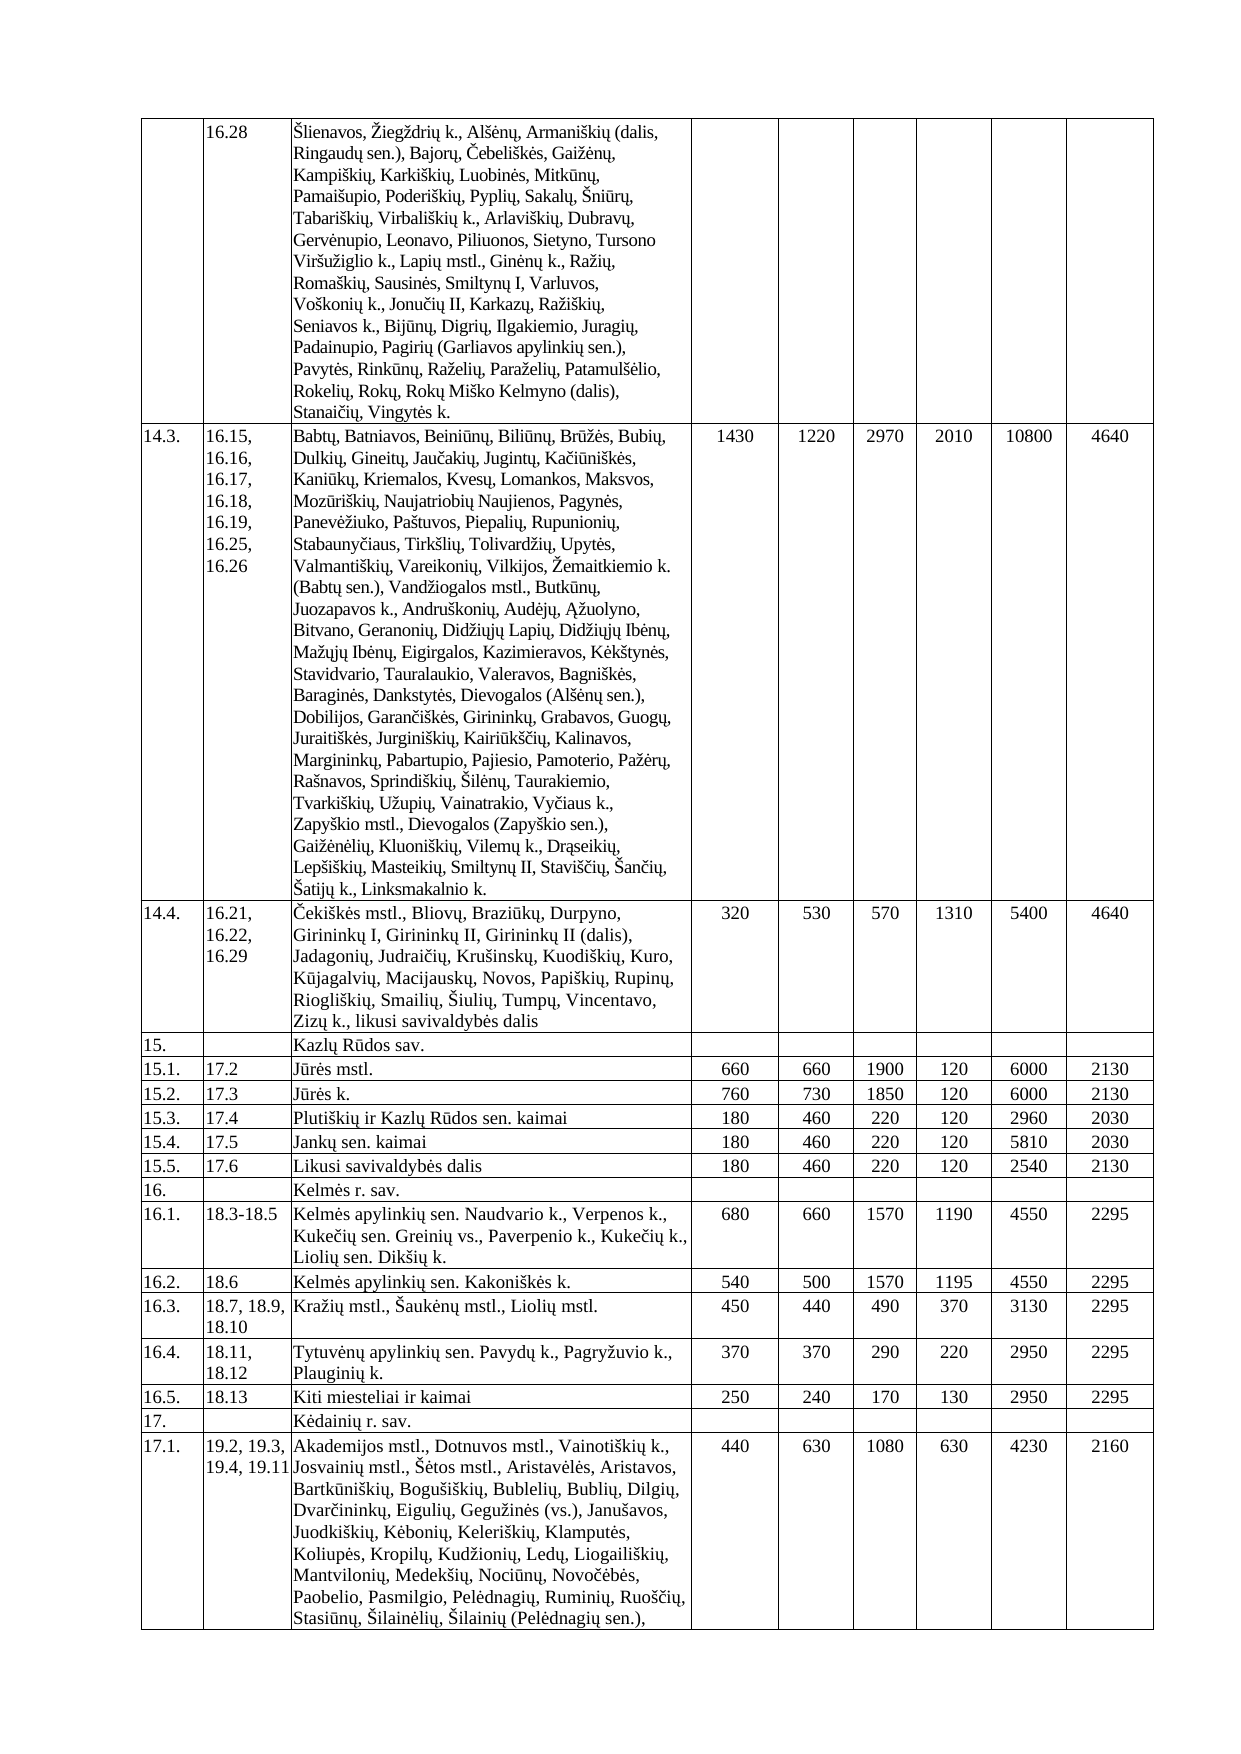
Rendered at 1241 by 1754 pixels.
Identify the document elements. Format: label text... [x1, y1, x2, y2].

table_cell 16.4. [142, 1339, 203, 1384]
table_cell Akademijos mstl., Dotnuvos mstl., Vainotiškių k., Josvainių mstl., Šėtos mstl., Aristavėlės, Aristavos, Bartkūniškių, Bogušiškių, Bublelių, Bublių, Dilgių, Dvarčininkų, Eigulių, Gegužinės (vs.), Janušavos, Juodkiškių, Kėbonių, Keleriškių, Klamputės, Koliupės, Kropilų, Kudžionių, Ledų, Liogailiškių, Mantvilonių, Medekšių, Nociūnų, Novočėbės, Paobelio, Pasmilgio, Pelėdnagių, Ruminių, Ruoščių, Stasiūnų, Šilainėlių, Šilainių (Pelėdnagių sen.), [292, 1433, 691, 1629]
table_cell 16.15, 16.16, 16.17, 16.18, 16.19, 16.25, 16.26 [204, 424, 291, 899]
table_cell Jūrės k. [292, 1081, 691, 1104]
table_cell [692, 1033, 778, 1056]
table_cell Kražių mstl., Šaukėnų mstl., Liolių mstl. [292, 1293, 691, 1338]
table_cell 2540 [992, 1154, 1066, 1177]
table_cell Jankų sen. kaimai [292, 1129, 691, 1152]
table_cell 1570 [854, 1269, 916, 1292]
table_cell 4230 [992, 1433, 1066, 1629]
table_cell 4550 [992, 1269, 1066, 1292]
table_cell 220 [854, 1105, 916, 1128]
table_cell 120 [917, 1057, 991, 1080]
table_cell 17.1. [142, 1433, 203, 1629]
table_cell 370 [917, 1293, 991, 1338]
table_cell 15.1. [142, 1057, 203, 1080]
table_cell 15.5. [142, 1154, 203, 1177]
table_cell 460 [779, 1105, 853, 1128]
table_cell 120 [917, 1129, 991, 1152]
table_cell 5810 [992, 1129, 1066, 1152]
table_cell [204, 1033, 291, 1056]
table_cell [992, 1409, 1066, 1432]
table_cell 17.2 [204, 1057, 291, 1080]
table_cell 180 [692, 1154, 778, 1177]
table_cell 2295 [1067, 1269, 1153, 1292]
table_cell 16.1. [142, 1202, 203, 1268]
table_cell 660 [692, 1057, 778, 1080]
table_cell [1067, 119, 1153, 423]
table_cell Kelmės apylinkių sen. Naudvario k., Verpenos k., Kukečių sen. Greinių vs., Paverpenio k., Kukečių k., Liolių sen. Dikšių k. [292, 1202, 691, 1268]
table_cell [204, 1178, 291, 1201]
table_cell 16.3. [142, 1293, 203, 1338]
table_cell 17. [142, 1409, 203, 1432]
table_cell 540 [692, 1269, 778, 1292]
table_cell 220 [854, 1129, 916, 1152]
table_cell Kiti miesteliai ir kaimai [292, 1385, 691, 1408]
table_cell 17.6 [204, 1154, 291, 1177]
table_cell 2130 [1067, 1154, 1153, 1177]
table_cell 290 [854, 1339, 916, 1384]
table_cell Čekiškės mstl., Bliovų, Braziūkų, Durpyno, Girininkų I, Girininkų II, Girininkų II (dalis), Jadagonių, Judraičių, Krušinskų, Kuodiškių, Kuro, Kūjagalvių, Macijauskų, Novos, Papiškių, Rupinų, Riogliškių, Smailių, Šiulių, Tumpų, Vincentavo, Zizų k., likusi savivaldybės dalis [292, 901, 691, 1032]
table_cell 1190 [917, 1202, 991, 1268]
table_cell 4640 [1067, 424, 1153, 899]
table_cell 17.5 [204, 1129, 291, 1152]
table_cell 5400 [992, 901, 1066, 1032]
table_cell 500 [779, 1269, 853, 1292]
table_cell 460 [779, 1129, 853, 1152]
table_cell [992, 1178, 1066, 1201]
table_cell 250 [692, 1385, 778, 1408]
table_cell 2960 [992, 1105, 1066, 1128]
table_cell 15.3. [142, 1105, 203, 1128]
table_cell 16. [142, 1178, 203, 1201]
table_cell 18.3-18.5 [204, 1202, 291, 1268]
table_cell [692, 1409, 778, 1432]
table_cell 4550 [992, 1202, 1066, 1268]
table_cell 680 [692, 1202, 778, 1268]
table_cell 2970 [854, 424, 916, 899]
table_cell 18.13 [204, 1385, 291, 1408]
table_cell 6000 [992, 1057, 1066, 1080]
table_cell 180 [692, 1105, 778, 1128]
table_cell 2030 [1067, 1129, 1153, 1152]
table_cell 3130 [992, 1293, 1066, 1338]
table_cell Likusi savivaldybės dalis [292, 1154, 691, 1177]
table_cell 490 [854, 1293, 916, 1338]
table_cell Jūrės mstl. [292, 1057, 691, 1080]
table_cell 18.11, 18.12 [204, 1339, 291, 1384]
table_cell 660 [779, 1057, 853, 1080]
table_cell 2160 [1067, 1433, 1153, 1629]
table_cell Kėdainių r. sav. [292, 1409, 691, 1432]
table_cell [692, 1178, 778, 1201]
table_cell Šlienavos, Žiegždrių k., Alšėnų, Armaniškių (dalis, Ringaudų sen.), Bajorų, Čebeliškės, Gaižėnų, Kampiškių, Karkiškių, Luobinės, Mitkūnų, Pamaišupio, Poderiškių, Pyplių, Sakalų, Šniūrų, Tabariškių, Virbališkių k., Arlaviškių, Dubravų, Gervėnupio, Leonavo, Piliuonos, Sietyno, Tursono Viršužiglio k., Lapių mstl., Ginėnų k., Ražių, Romaškių, Sausinės, Smiltynų I, Varluvos, Voškonių k., Jonučių II, Karkazų, Ražiškių, Seniavos k., Bijūnų, Digrių, Ilgakiemio, Juragių, Padainupio, Pagirių (Garliavos apylinkių sen.), Pavytės, Rinkūnų, Raželių, Paraželių, Patamulšėlio, Rokelių, Rokų, Rokų Miško Kelmyno (dalis), Stanaičių, Vingytės k. [292, 119, 691, 423]
table_cell [854, 1409, 916, 1432]
table_cell 370 [692, 1339, 778, 1384]
table_cell 16.28 [204, 119, 291, 423]
table_cell 2295 [1067, 1385, 1153, 1408]
table_cell 2295 [1067, 1293, 1153, 1338]
table_cell [779, 1409, 853, 1432]
table_cell 15.4. [142, 1129, 203, 1152]
table_cell 180 [692, 1129, 778, 1152]
table_cell 14.3. [142, 424, 203, 899]
table_cell 630 [917, 1433, 991, 1629]
table_cell 19.2, 19.3, 19.4, 19.11 [204, 1433, 291, 1629]
table_cell [1067, 1409, 1153, 1432]
table_cell 2950 [992, 1385, 1066, 1408]
table_cell [1067, 1033, 1153, 1056]
table_cell [854, 119, 916, 423]
table_cell [779, 119, 853, 423]
table_cell 630 [779, 1433, 853, 1629]
table_cell 460 [779, 1154, 853, 1177]
table_cell 170 [854, 1385, 916, 1408]
table_cell 440 [692, 1433, 778, 1629]
table_cell 2295 [1067, 1339, 1153, 1384]
table_cell [917, 1409, 991, 1432]
table_cell 14.4. [142, 901, 203, 1032]
table_cell 730 [779, 1081, 853, 1104]
table_cell 240 [779, 1385, 853, 1408]
table_cell 120 [917, 1154, 991, 1177]
table_cell 18.6 [204, 1269, 291, 1292]
table_cell 220 [854, 1154, 916, 1177]
table_cell Kelmės r. sav. [292, 1178, 691, 1201]
table_cell [854, 1178, 916, 1201]
table_cell 120 [917, 1081, 991, 1104]
table_cell 18.7, 18.9, 18.10 [204, 1293, 291, 1338]
table_cell 450 [692, 1293, 778, 1338]
table_cell 2010 [917, 424, 991, 899]
table_cell Kelmės apylinkių sen. Kakoniškės k. [292, 1269, 691, 1292]
table_cell 17.4 [204, 1105, 291, 1128]
table_cell 1310 [917, 901, 991, 1032]
table_cell [917, 119, 991, 423]
table_cell 16.5. [142, 1385, 203, 1408]
table_cell 1900 [854, 1057, 916, 1080]
table_cell 6000 [992, 1081, 1066, 1104]
table_cell 660 [779, 1202, 853, 1268]
table_cell 570 [854, 901, 916, 1032]
table_cell [779, 1178, 853, 1201]
table_cell 320 [692, 901, 778, 1032]
table_cell 220 [917, 1339, 991, 1384]
table_cell 760 [692, 1081, 778, 1104]
table_cell 1195 [917, 1269, 991, 1292]
table_cell 15.2. [142, 1081, 203, 1104]
table_cell 4640 [1067, 901, 1153, 1032]
table_cell [854, 1033, 916, 1056]
table_cell 2950 [992, 1339, 1066, 1384]
table_cell [692, 119, 778, 423]
table_cell 2130 [1067, 1081, 1153, 1104]
table_cell [142, 119, 203, 423]
table_cell [204, 1409, 291, 1432]
table_cell 130 [917, 1385, 991, 1408]
table_cell 2295 [1067, 1202, 1153, 1268]
table_cell 17.3 [204, 1081, 291, 1104]
table_cell 530 [779, 901, 853, 1032]
table_cell [992, 1033, 1066, 1056]
table_cell 2130 [1067, 1057, 1153, 1080]
table_cell 1850 [854, 1081, 916, 1104]
table_cell 1570 [854, 1202, 916, 1268]
table_cell 2030 [1067, 1105, 1153, 1128]
table_cell Tytuvėnų apylinkių sen. Pavydų k., Pagryžuvio k., Plauginių k. [292, 1339, 691, 1384]
table_cell 16.2. [142, 1269, 203, 1292]
table_cell [992, 119, 1066, 423]
table_cell 440 [779, 1293, 853, 1338]
table_cell Kazlų Rūdos sav. [292, 1033, 691, 1056]
table_cell 10800 [992, 424, 1066, 899]
table_cell Plutiškių ir Kazlų Rūdos sen. kaimai [292, 1105, 691, 1128]
table_cell 120 [917, 1105, 991, 1128]
table_cell 1220 [779, 424, 853, 899]
table_cell 16.21, 16.22, 16.29 [204, 901, 291, 1032]
table_cell [917, 1178, 991, 1201]
table_cell [917, 1033, 991, 1056]
table_cell [1067, 1178, 1153, 1201]
table_cell 370 [779, 1339, 853, 1384]
table_cell Babtų, Batniavos, Beiniūnų, Biliūnų, Brūžės, Bubių, Dulkių, Gineitų, Jaučakių, Jugintų, Kačiūniškės, Kaniūkų, Kriemalos, Kvesų, Lomankos, Maksvos, Mozūriškių, Naujatriobių Naujienos, Pagynės, Panevėžiuko, Paštuvos, Piepalių, Rupunionių, Stabaunyčiaus, Tirkšlių, Tolivardžių, Upytės, Valmantiškių, Vareikonių, Vilkijos, Žemaitkiemio k. (Babtų sen.), Vandžiogalos mstl., Butkūnų, Juozapavos k., Andruškonių, Audėjų, Ąžuolyno, Bitvano, Geranonių, Didžiųjų Lapių, Didžiųjų Ibėnų, Mažųjų Ibėnų, Eigirgalos, Kazimieravos, Kėkštynės, Stavidvario, Tauralaukio, Valeravos, Bagniškės, Baraginės, Dankstytės, Dievogalos (Alšėnų sen.), Dobilijos, Garančiškės, Girininkų, Grabavos, Guogų, Juraitiškės, Jurginiškių, Kairiūkščių, Kalinavos, Margininkų, Pabartupio, Pajiesio, Pamoterio, Pažėrų, Rašnavos, Sprindiškių, Šilėnų, Taurakiemio, Tvarkiškių, Užupių, Vainatrakio, Vyčiaus k., Zapyškio mstl., Dievogalos (Zapyškio sen.), Gaižėnėlių, Kluoniškių, Vilemų k., Drąseikių, Lepšiškių, Masteikių, Smiltynų II, Staviščių, Šančių, Šatijų k., Linksmakalnio k. [292, 424, 691, 899]
table_cell 15. [142, 1033, 203, 1056]
table_cell 1430 [692, 424, 778, 899]
table_cell 1080 [854, 1433, 916, 1629]
table_cell [779, 1033, 853, 1056]
